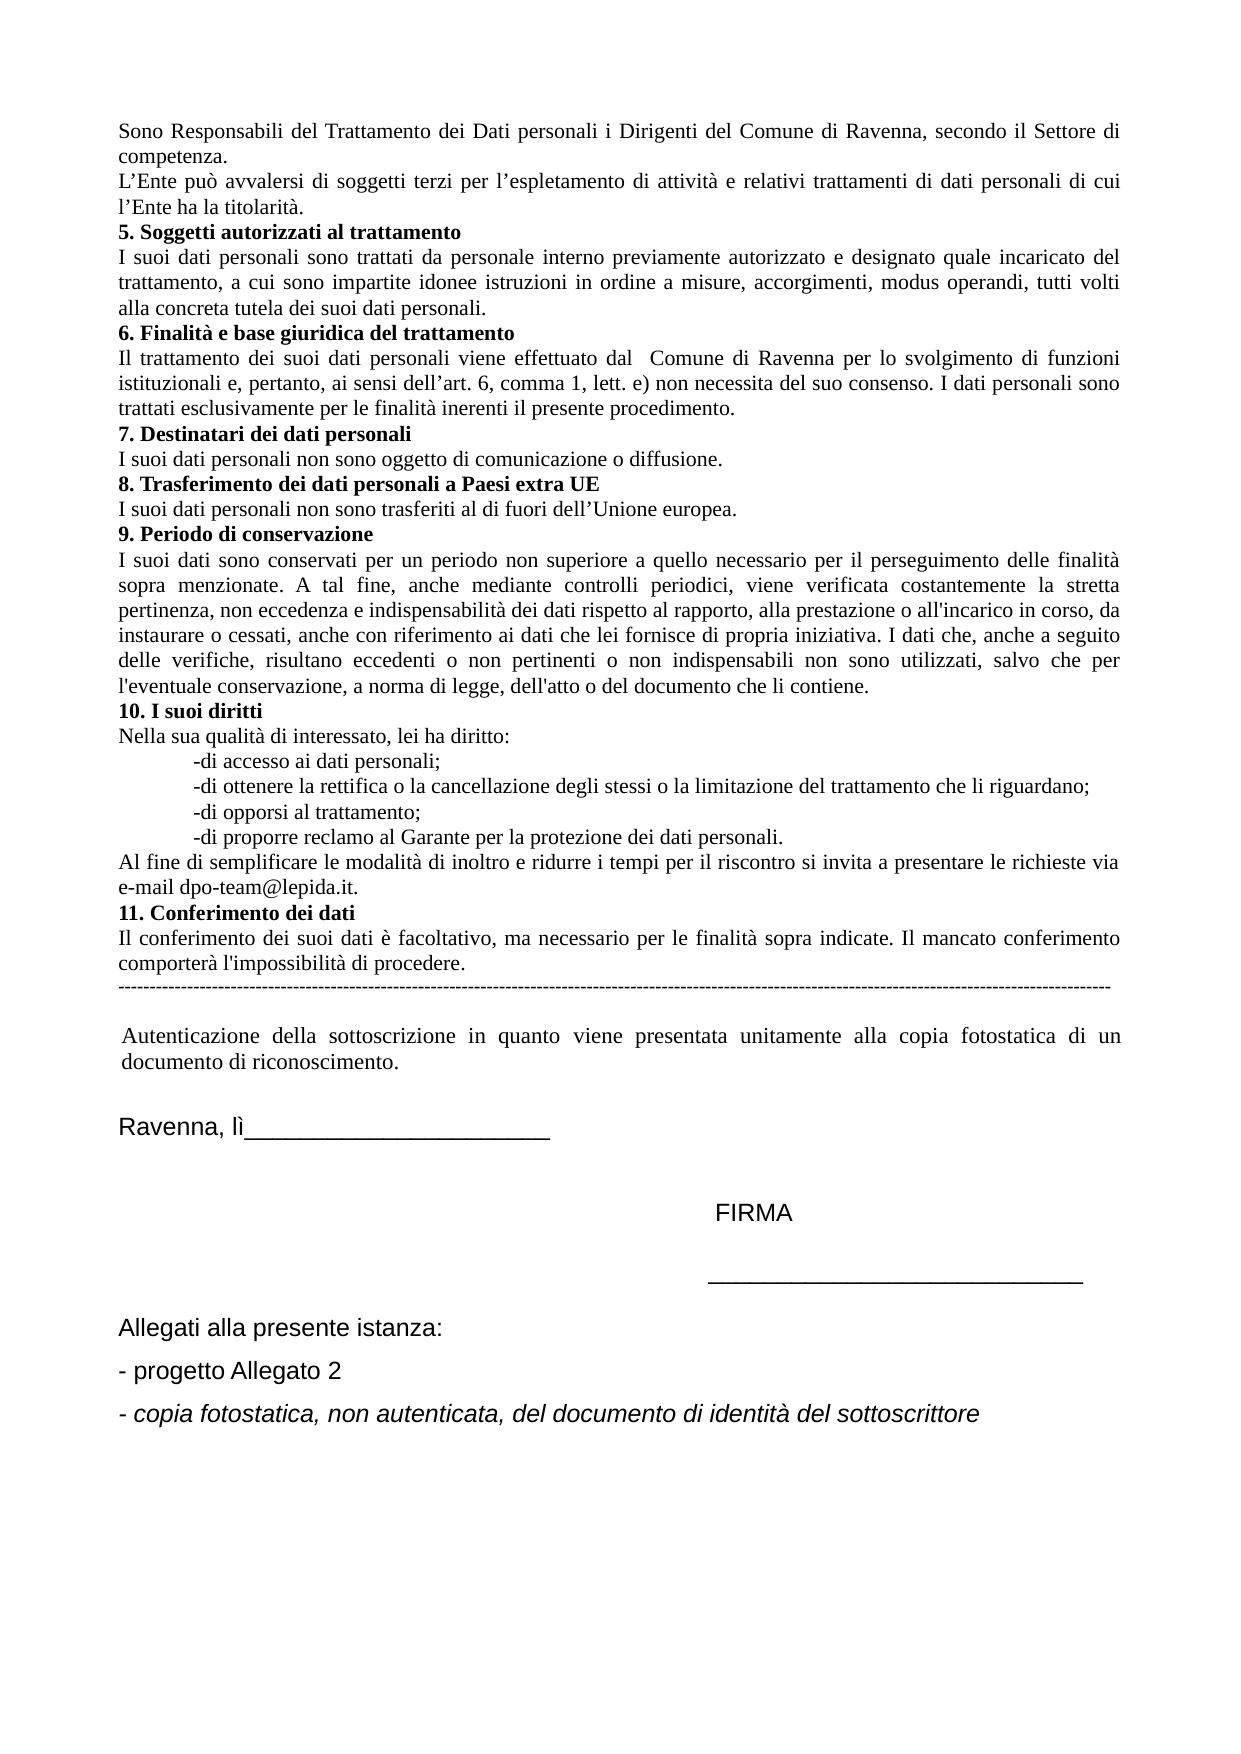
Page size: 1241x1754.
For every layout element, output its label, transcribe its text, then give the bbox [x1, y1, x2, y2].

text Autenticazione della sottoscrizione in quanto viene presentata unitamente alla copia fotostatica di un documento di riconoscimento. [121, 1022, 1122, 1074]
text - progetto Allegato 2 [118, 1356, 1122, 1385]
text Sono Responsabili del Trattamento dei Dati personali i Dirigenti del Comune di Ravenna, secondo il Settore di competenza. [118, 118, 1122, 168]
text ___________________________ [118, 1256, 1122, 1284]
text I suoi dati personali non sono oggetto di comunicazione o diffusione. [118, 446, 1122, 471]
text -di accesso ai dati personali; [193, 748, 1122, 773]
text -di opporsi al trattamento; [193, 799, 1122, 824]
text FIRMA [118, 1198, 1122, 1227]
text - copia fotostatica, non autenticata, del documento di identità del sottoscrittore [118, 1399, 1122, 1428]
text Il trattamento dei suoi dati personali viene effettuato dal Comune di Ravenna per lo svolgimento di funzioni istituzionali e, pertanto, ai sensi dell’art. 6, comma 1, lett. e) non necessita del suo consenso. I dati personali sono trattati esclusivamente per le finalità inerenti il presente procedimento. [118, 345, 1122, 421]
text --------------------------------------------------------------------------------------------------------------------------------------------------------------- [118, 975, 1122, 997]
text 8. Trasferimento dei dati personali a Paesi extra UE [118, 471, 1122, 496]
text 9. Periodo di conservazione [118, 521, 1122, 547]
text -di proporre reclamo al Garante per la protezione dei dati personali. [193, 824, 1122, 849]
text Allegati alla presente istanza: [118, 1313, 1122, 1342]
text Nella sua qualità di interessato, lei ha diritto: [118, 723, 1122, 748]
text I suoi dati personali non sono trasferiti al di fuori dell’Unione europea. [118, 496, 1122, 521]
text L’Ente può avvalersi di soggetti terzi per l’espletamento di attività e relativi trattamenti di dati personali di cui l’Ente ha la titolarità. [118, 168, 1122, 219]
text 5. Soggetti autorizzati al trattamento [118, 219, 1122, 244]
text 7. Destinatari dei dati personali [118, 421, 1122, 446]
text 10. I suoi diritti [118, 698, 1122, 723]
text -di ottenere la rettifica o la cancellazione degli stessi o la limitazione del trattamento che li riguardano; [193, 773, 1122, 799]
text Ravenna, lì______________________ [118, 1112, 1122, 1141]
text 11. Conferimento dei dati [118, 899, 1122, 925]
text 6. Finalità e base giuridica del trattamento [118, 320, 1122, 345]
text I suoi dati personali sono trattati da personale interno previamente autorizzato e designato quale incaricato del trattamento, a cui sono impartite idonee istruzioni in ordine a misure, accorgimenti, modus operandi, tutti volti alla concreta tutela dei suoi dati personali. [118, 244, 1122, 320]
text I suoi dati sono conservati per un periodo non superiore a quello necessario per il perseguimento delle finalità sopra menzionate. A tal fine, anche mediante controlli periodici, viene verificata costantemente la stretta pertinenza, non eccedenza e indispensabilità dei dati rispetto al rapporto, alla prestazione o all'incarico in corso, da instaurare o cessati, anche con riferimento ai dati che lei fornisce di propria iniziativa. I dati che, anche a seguito delle verifiche, risultano eccedenti o non pertinenti o non indispensabili non sono utilizzati, salvo che per l'eventuale conservazione, a norma di legge, dell'atto o del documento che li contiene. [118, 547, 1122, 698]
text Il conferimento dei suoi dati è facoltativo, ma necessario per le finalità sopra indicate. Il mancato conferimento comporterà l'impossibilità di procedere. [118, 925, 1122, 975]
text Al fine di semplificare le modalità di inoltro e ridurre i tempi per il riscontro si invita a presentare le richieste via e-mail dpo-team@lepida.it. [118, 849, 1122, 899]
